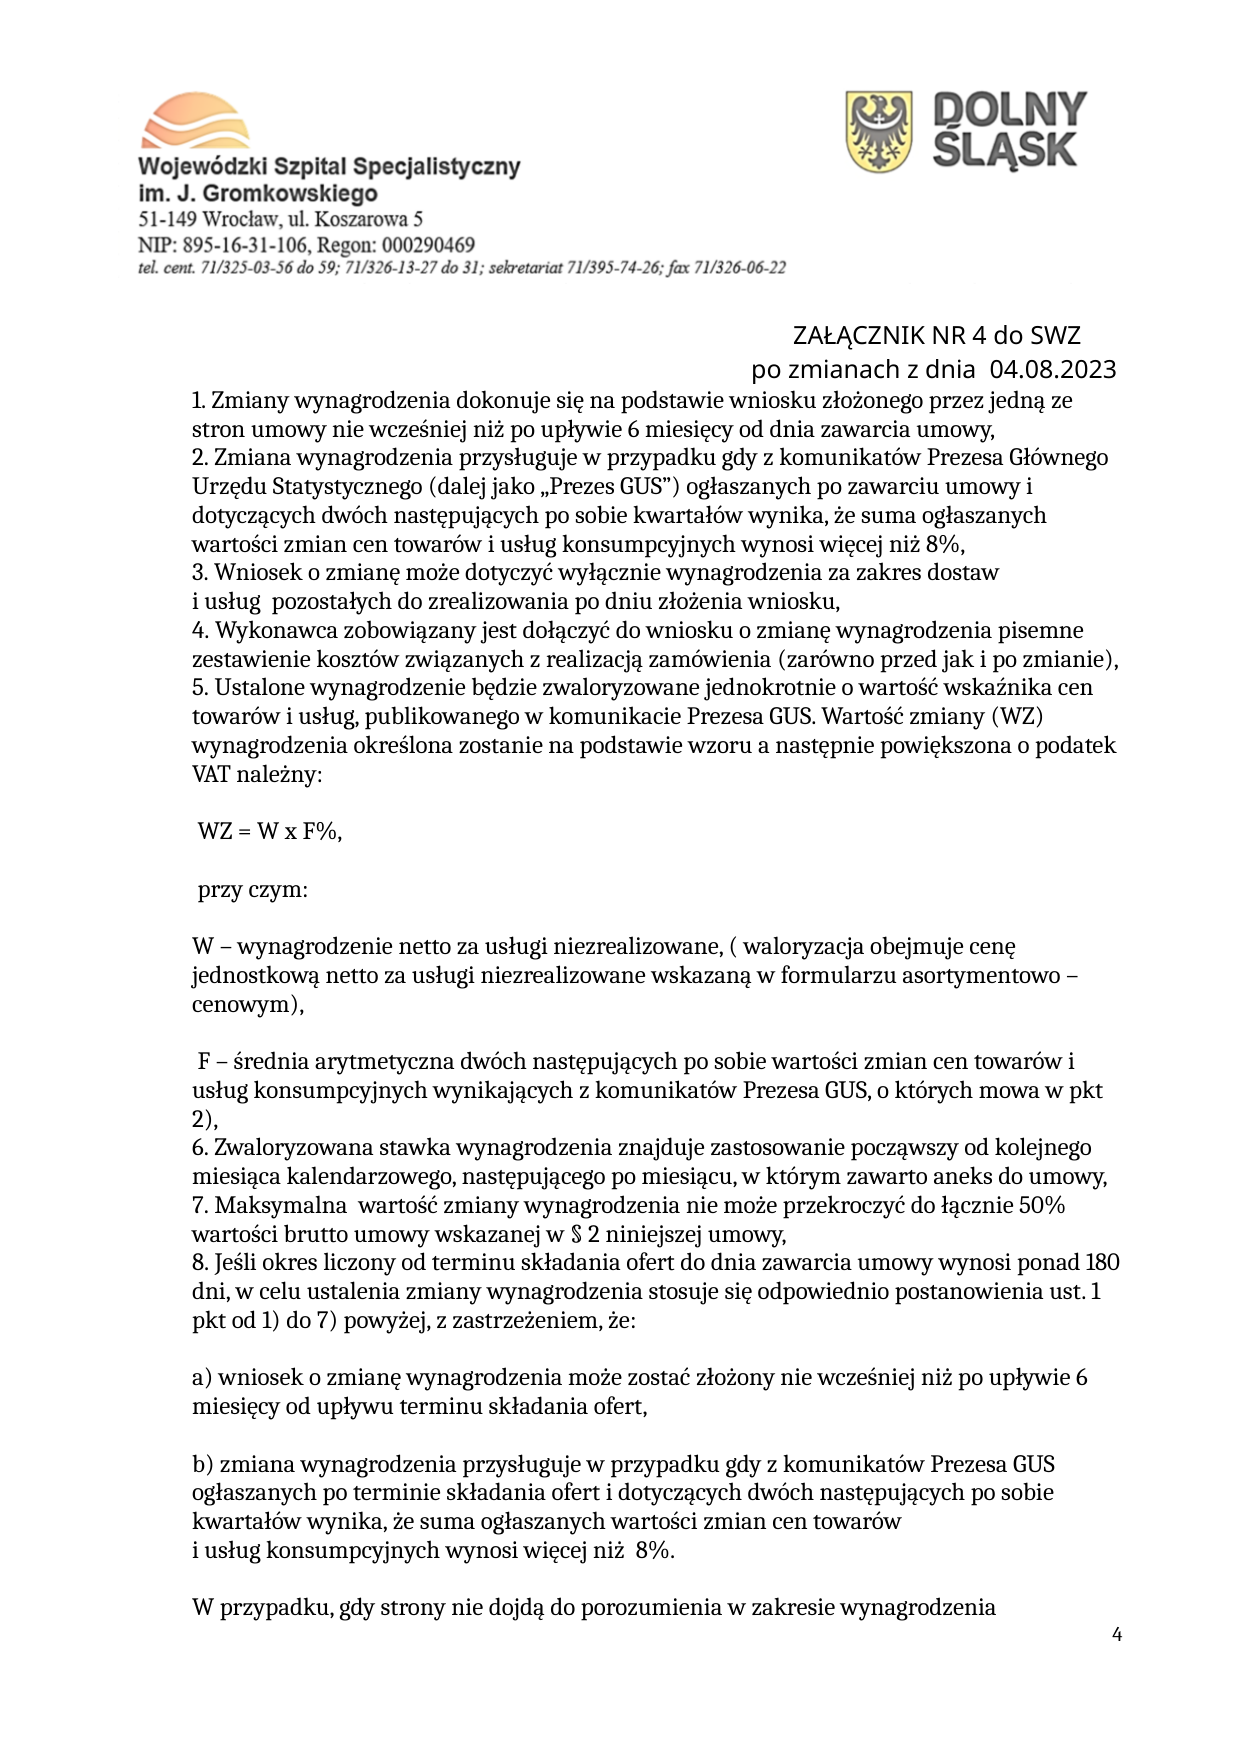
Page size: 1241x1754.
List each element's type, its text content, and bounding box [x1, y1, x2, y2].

list Maksymalna wartość zmiany wynagrodzenia nie może przekroczyć do łącznie 50% wartości brutto umowy wskazanej w § 2 niniejszej umowy, [118, 1191, 1122, 1248]
list Zwaloryzowana stawka wynagrodzenia znajduje zastosowanie począwszy od kolejnego miesiąca kalendarzowego, następującego po miesiącu, w którym zawarto aneks do umowy, [118, 1133, 1122, 1191]
list Zmiany wynagrodzenia dokonuje się na podstawie wniosku złożonego przez jedną ze stron umowy nie wcześniej niż po upływie 6 miesięcy od dnia zawarcia umowy, [118, 386, 1122, 443]
list Ustalone wynagrodzenie będzie zwaloryzowane jednokrotnie o wartość wskaźnika cen towarów i usług, publikowanego w komunikacie Prezesa GUS. Wartość zmiany (WZ) wynagrodzenia określona zostanie na podstawie wzoru a następnie powiększona o podatek VAT należny: WZ = W x F%, przy czym: W – wynagrodzenie netto za usługi niezrealizowane, ( waloryzacja obejmuje cenę jednostkową netto za usługi niezrealizowane wskazaną w formularzu asortymentowo – cenowym), F – średnia arytmetyczna dwóch następujących po sobie wartości zmian cen towarów i usług konsumpcyjnych wynikających z komunikatów Prezesa GUS, o których mowa w pkt 2), [118, 673, 1122, 1133]
list Wykonawca zobowiązany jest dołączyć do wniosku o zmianę wynagrodzenia pisemne zestawienie kosztów związanych z realizacją zamówienia (zarówno przed jak i po zmianie), [118, 616, 1122, 673]
list Zmiana wynagrodzenia przysługuje w przypadku gdy z komunikatów Prezesa Głównego Urzędu Statystycznego (dalej jako „Prezes GUS”) ogłaszanych po zawarciu umowy i dotyczących dwóch następujących po sobie kwartałów wynika, że suma ogłaszanych wartości zmian cen towarów i usług konsumpcyjnych wynosi więcej niż 8%, [118, 443, 1122, 558]
list Wniosek o zmianę może dotyczyć wyłącznie wynagrodzenia za zakres dostaw i usług pozostałych do zrealizowania po dniu złożenia wniosku, [118, 558, 1122, 616]
list Jeśli okres liczony od terminu składania ofert do dnia zawarcia umowy wynosi ponad 180 dni, w celu ustalenia zmiany wynagrodzenia stosuje się odpowiednio postanowienia ust. 1 pkt od 1) do 7) powyżej, z zastrzeżeniem, że: a) wniosek o zmianę wynagrodzenia może zostać złożony nie wcześniej niż po upływie 6 miesięcy od upływu terminu składania ofert, b) zmiana wynagrodzenia przysługuje w przypadku gdy z komunikatów Prezesa GUS ogłaszanych po terminie składania ofert i dotyczących dwóch następujących po sobie kwartałów wynika, że suma ogłaszanych wartości zmian cen towarów i usług konsumpcyjnych wynosi więcej niż 8%. W przypadku, gdy strony nie dojdą do porozumienia w zakresie wynagrodzenia [118, 1248, 1122, 1622]
